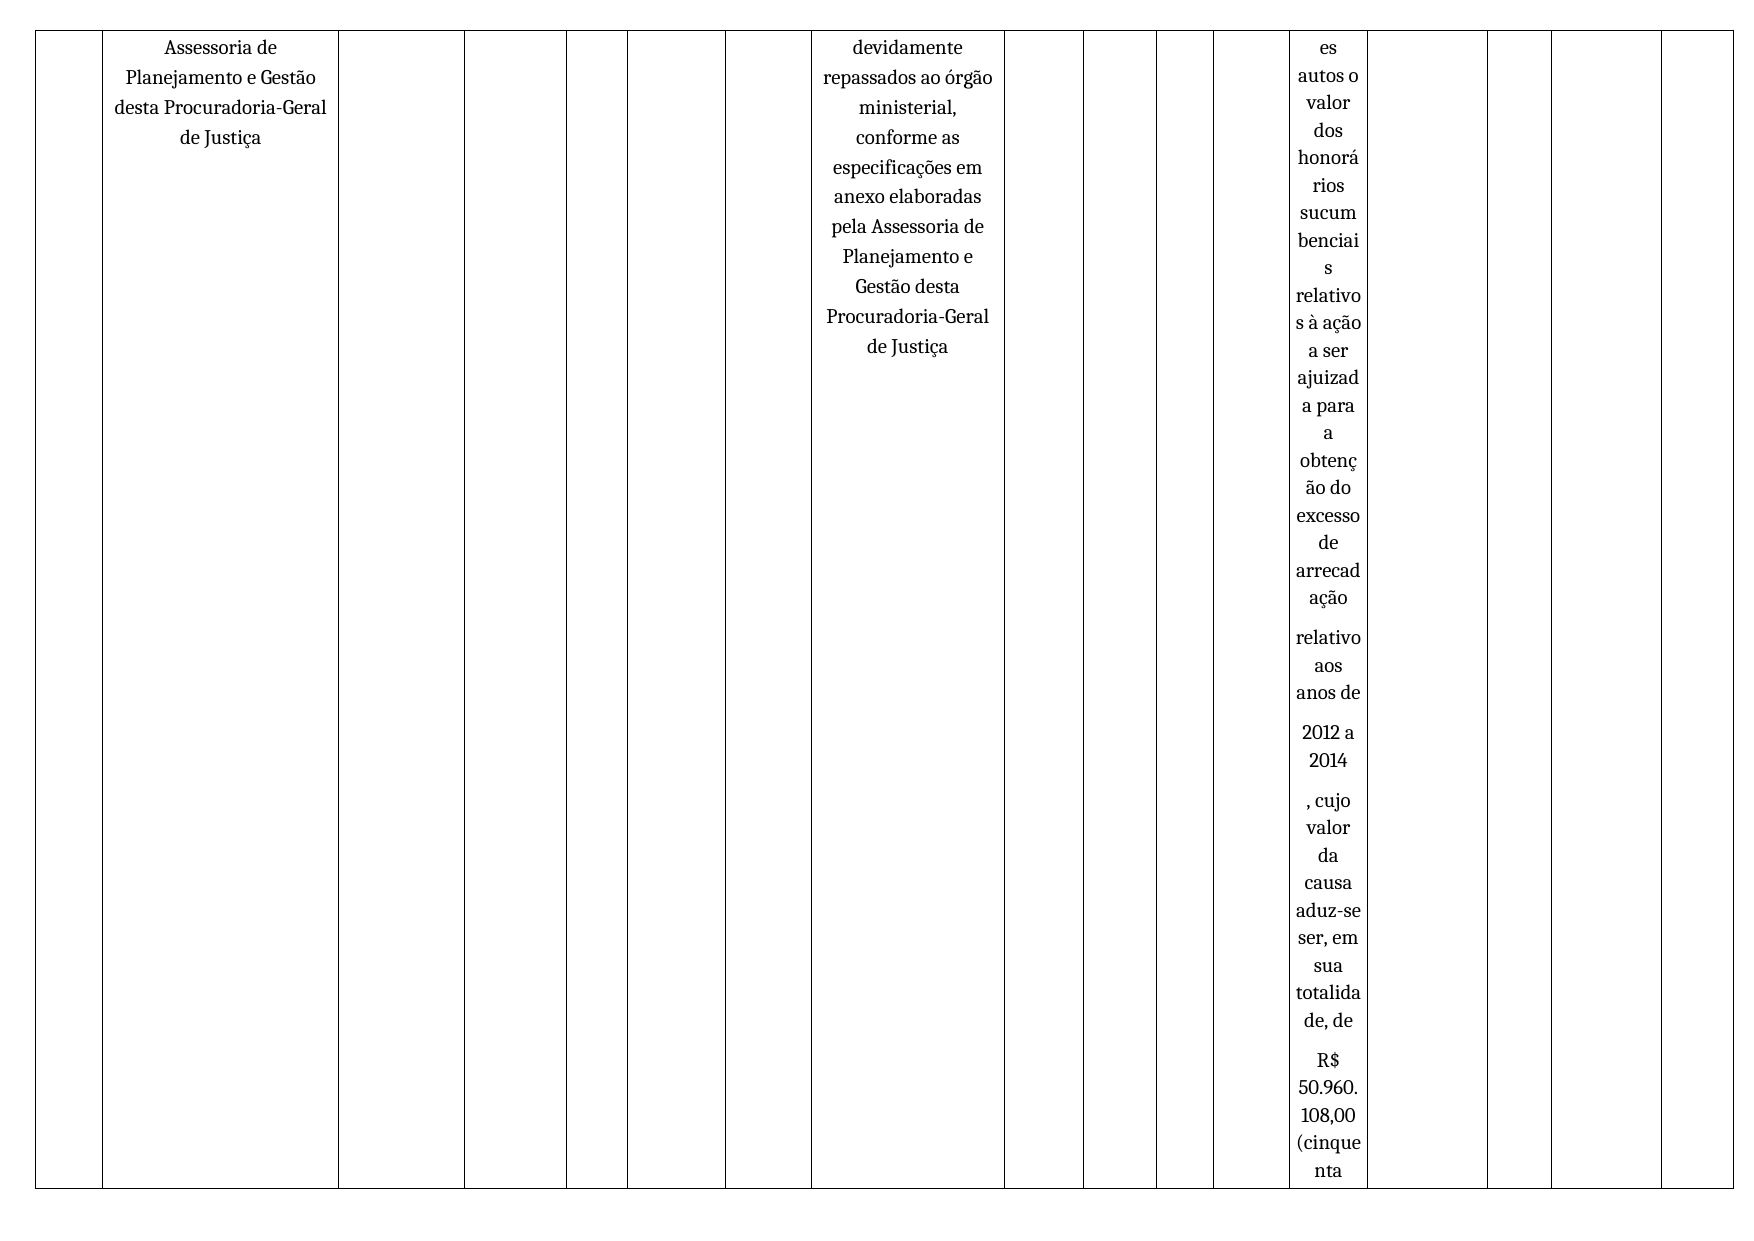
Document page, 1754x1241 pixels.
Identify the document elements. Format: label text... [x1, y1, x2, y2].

table_cell - [1214, 31, 1289, 1188]
table_cell [339, 31, 464, 1188]
table_cell [726, 31, 811, 1188]
table_cell [465, 31, 566, 1188]
table_cell [36, 31, 102, 1188]
table_cell Assessoria de Planejamento e Gestão desta Procuradoria-Geral de Justiça [103, 31, 338, 1188]
table_cell [628, 31, 725, 1188]
table_cell - [1157, 31, 1213, 1188]
table_cell [1368, 31, 1487, 1188]
table_cell - [1084, 31, 1156, 1188]
table_cell [567, 31, 627, 1188]
table_cell [1552, 31, 1661, 1188]
table_cell es autos o valor dos honorários sucumbenciais relativos à ação a ser ajuizada para a obtenção do excesso de arrecadação relativo aos anos de 2012 a 2014 , cujo valor da causa aduz-se ser, em sua totalidade, de R$ 50.960.108,00 (cinquenta [1290, 31, 1367, 1188]
table_cell [1662, 31, 1733, 1188]
table_cell devidamente repassados ao órgão ministerial, conforme as especificações em anexo elaboradas pela Assessoria de Planejamento e Gestão desta Procuradoria-Geral de Justiça [812, 31, 1004, 1188]
table_cell - [1005, 31, 1083, 1188]
table_cell [1488, 31, 1551, 1188]
